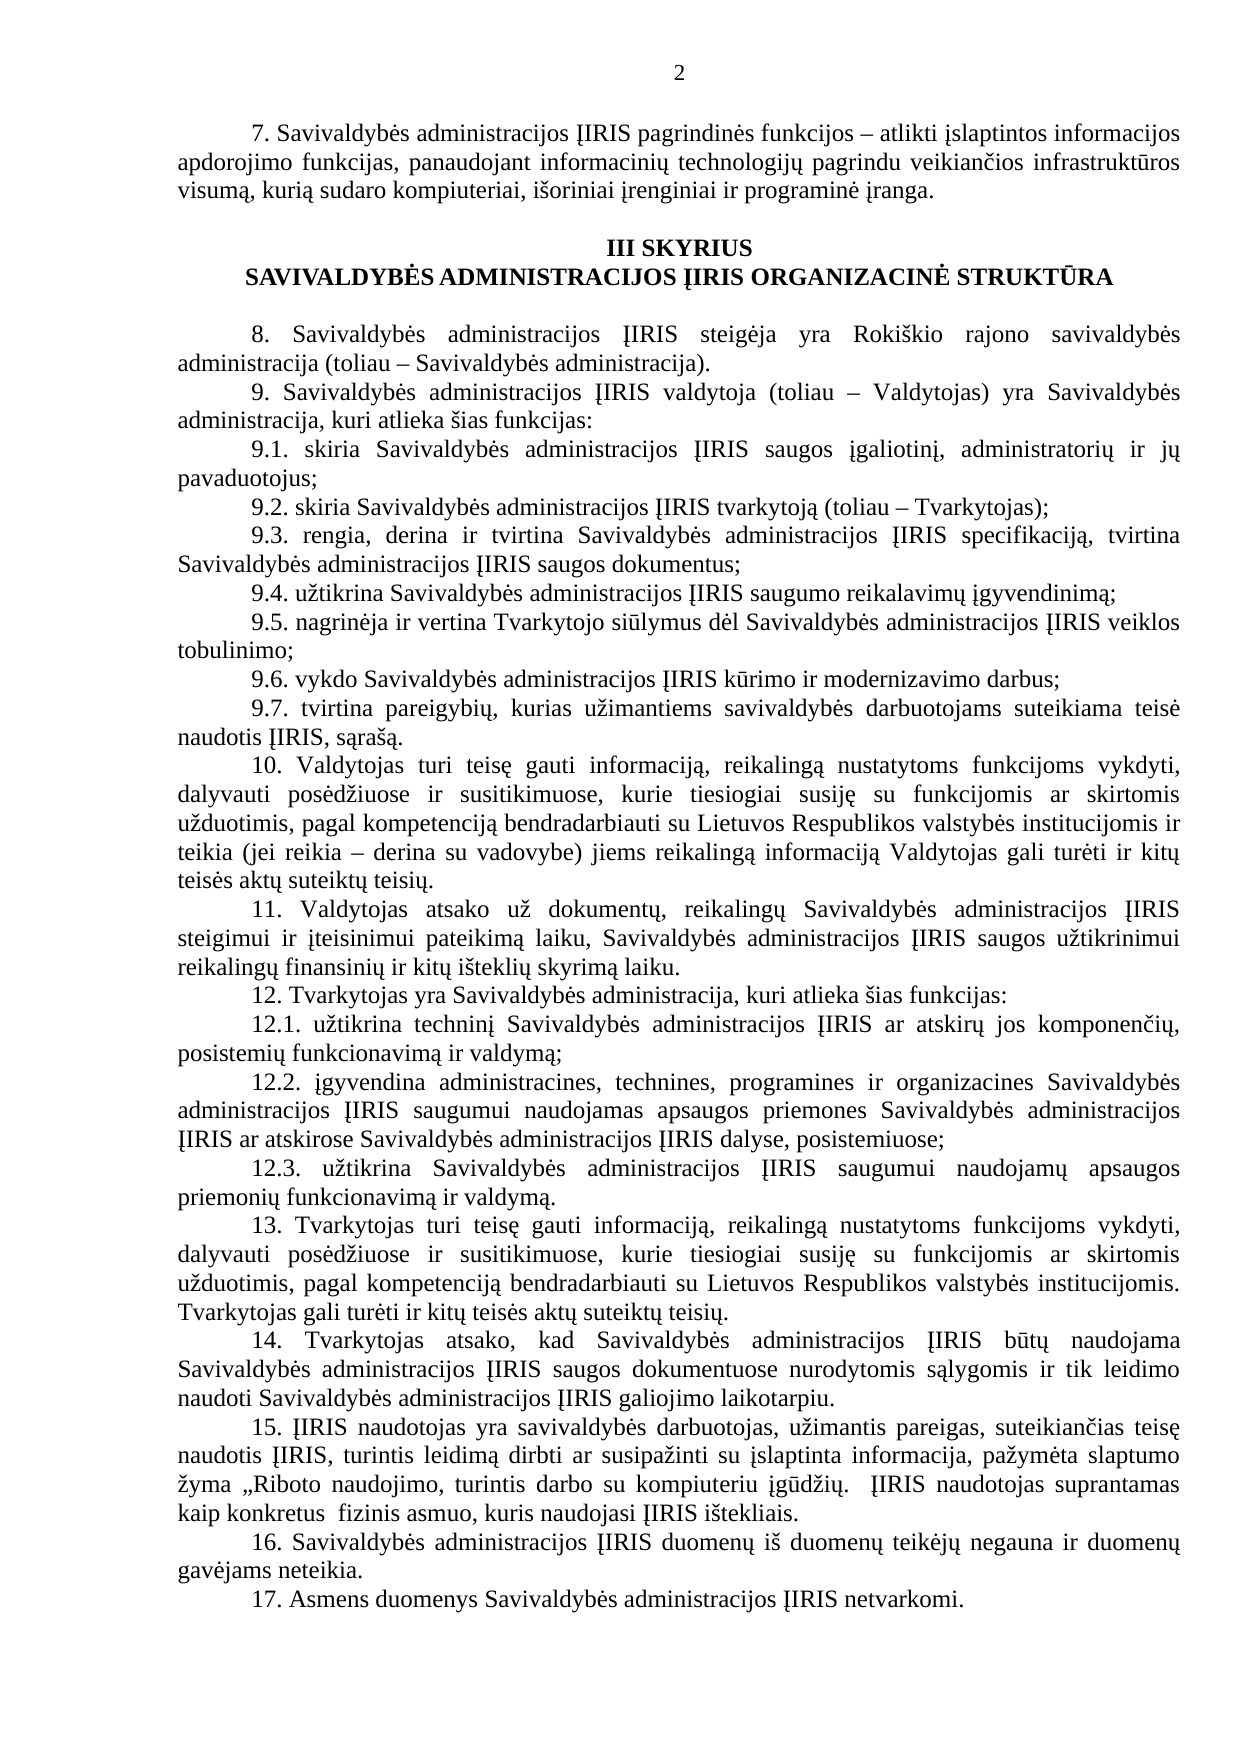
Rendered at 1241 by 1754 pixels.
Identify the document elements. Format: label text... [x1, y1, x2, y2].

text 8. Savivaldybės administracijos ĮIRIS steigėja yra Rokiškio rajono savivaldybės administracija (toliau – Savivaldybės administracija). [177, 319, 1181, 377]
text 7. Savivaldybės administracijos ĮIRIS pagrindinės funkcijos – atlikti įslaptintos informacijos apdorojimo funkcijas, panaudojant informacinių technologijų pagrindu veikiančios infrastruktūros visumą, kurią sudaro kompiuteriai, išoriniai įrenginiai ir programinė įranga. [177, 118, 1181, 204]
text III SKYRIUS [177, 233, 1181, 262]
text 15. ĮIRIS naudotojas yra savivaldybės darbuotojas, užimantis pareigas, suteikiančias teisę naudotis ĮIRIS, turintis leidimą dirbti ar susipažinti su įslaptinta informacija, pažymėta slaptumo žyma „Riboto naudojimo, turintis darbo su kompiuteriu įgūdžių. ĮIRIS naudotojas suprantamas kaip konkretus fizinis asmuo, kuris naudojasi ĮIRIS ištekliais. [177, 1412, 1181, 1527]
text 10. Valdytojas turi teisę gauti informaciją, reikalingą nustatytoms funkcijoms vykdyti, dalyvauti posėdžiuose ir susitikimuose, kurie tiesiogiai susiję su funkcijomis ar skirtomis užduotimis, pagal kompetenciją bendradarbiauti su Lietuvos Respublikos valstybės institucijomis ir teikia (jei reikia – derina su vadovybe) jiems reikalingą informaciją Valdytojas gali turėti ir kitų teisės aktų suteiktų teisių. [177, 751, 1181, 894]
text 16. Savivaldybės administracijos ĮIRIS duomenų iš duomenų teikėjų negauna ir duomenų gavėjams neteikia. [177, 1527, 1181, 1584]
text 9.3. rengia, derina ir tvirtina Savivaldybės administracijos ĮIRIS specifikaciją, tvirtina Savivaldybės administracijos ĮIRIS saugos dokumentus; [177, 521, 1181, 578]
text 13. Tvarkytojas turi teisę gauti informaciją, reikalingą nustatytoms funkcijoms vykdyti, dalyvauti posėdžiuose ir susitikimuose, kurie tiesiogiai susiję su funkcijomis ar skirtomis užduotimis, pagal kompetenciją bendradarbiauti su Lietuvos Respublikos valstybės institucijomis. Tvarkytojas gali turėti ir kitų teisės aktų suteiktų teisių. [177, 1211, 1181, 1326]
text 9. Savivaldybės administracijos ĮIRIS valdytoja (toliau – Valdytojas) yra Savivaldybės administracija, kuri atlieka šias funkcijas: [177, 377, 1181, 434]
text 9.5. nagrinėja ir vertina Tvarkytojo siūlymus dėl Savivaldybės administracijos ĮIRIS veiklos tobulinimo; [177, 607, 1181, 664]
text 12. Tvarkytojas yra Savivaldybės administracija, kuri atlieka šias funkcijas: [177, 981, 1181, 1009]
text 9.7. tvirtina pareigybių, kurias užimantiems savivaldybės darbuotojams suteikiama teisė naudotis ĮIRIS, sąrašą. [177, 693, 1181, 751]
text 12.3. užtikrina Savivaldybės administracijos ĮIRIS saugumui naudojamų apsaugos priemonių funkcionavimą ir valdymą. [177, 1153, 1181, 1211]
text 9.2. skiria Savivaldybės administracijos ĮIRIS tvarkytoją (toliau – Tvarkytojas); [177, 492, 1181, 521]
text 9.1. skiria Savivaldybės administracijos ĮIRIS saugos įgaliotinį, administratorių ir jų pavaduotojus; [177, 434, 1181, 492]
text 14. Tvarkytojas atsako, kad Savivaldybės administracijos ĮIRIS būtų naudojama Savivaldybės administracijos ĮIRIS saugos dokumentuose nurodytomis sąlygomis ir tik leidimo naudoti Savivaldybės administracijos ĮIRIS galiojimo laikotarpiu. [177, 1326, 1181, 1412]
text 12.1. užtikrina techninį Savivaldybės administracijos ĮIRIS ar atskirų jos komponenčių, posistemių funkcionavimą ir valdymą; [177, 1009, 1181, 1067]
text 9.4. užtikrina Savivaldybės administracijos ĮIRIS saugumo reikalavimų įgyvendinimą; [177, 578, 1181, 607]
text SAVIVALDYBĖS ADMINISTRACIJOS ĮIRIS ORGANIZACINĖ STRUKTŪRA [177, 262, 1181, 291]
text 11. Valdytojas atsako už dokumentų, reikalingų Savivaldybės administracijos ĮIRIS steigimui ir įteisinimui pateikimą laiku, Savivaldybės administracijos ĮIRIS saugos užtikrinimui reikalingų finansinių ir kitų išteklių skyrimą laiku. [177, 894, 1181, 981]
text 9.6. vykdo Savivaldybės administracijos ĮIRIS kūrimo ir modernizavimo darbus; [177, 664, 1181, 693]
text 12.2. įgyvendina administracines, technines, programines ir organizacines Savivaldybės administracijos ĮIRIS saugumui naudojamas apsaugos priemones Savivaldybės administracijos ĮIRIS ar atskirose Savivaldybės administracijos ĮIRIS dalyse, posistemiuose; [177, 1067, 1181, 1153]
text 17. Asmens duomenys Savivaldybės administracijos ĮIRIS netvarkomi. [177, 1584, 1181, 1613]
